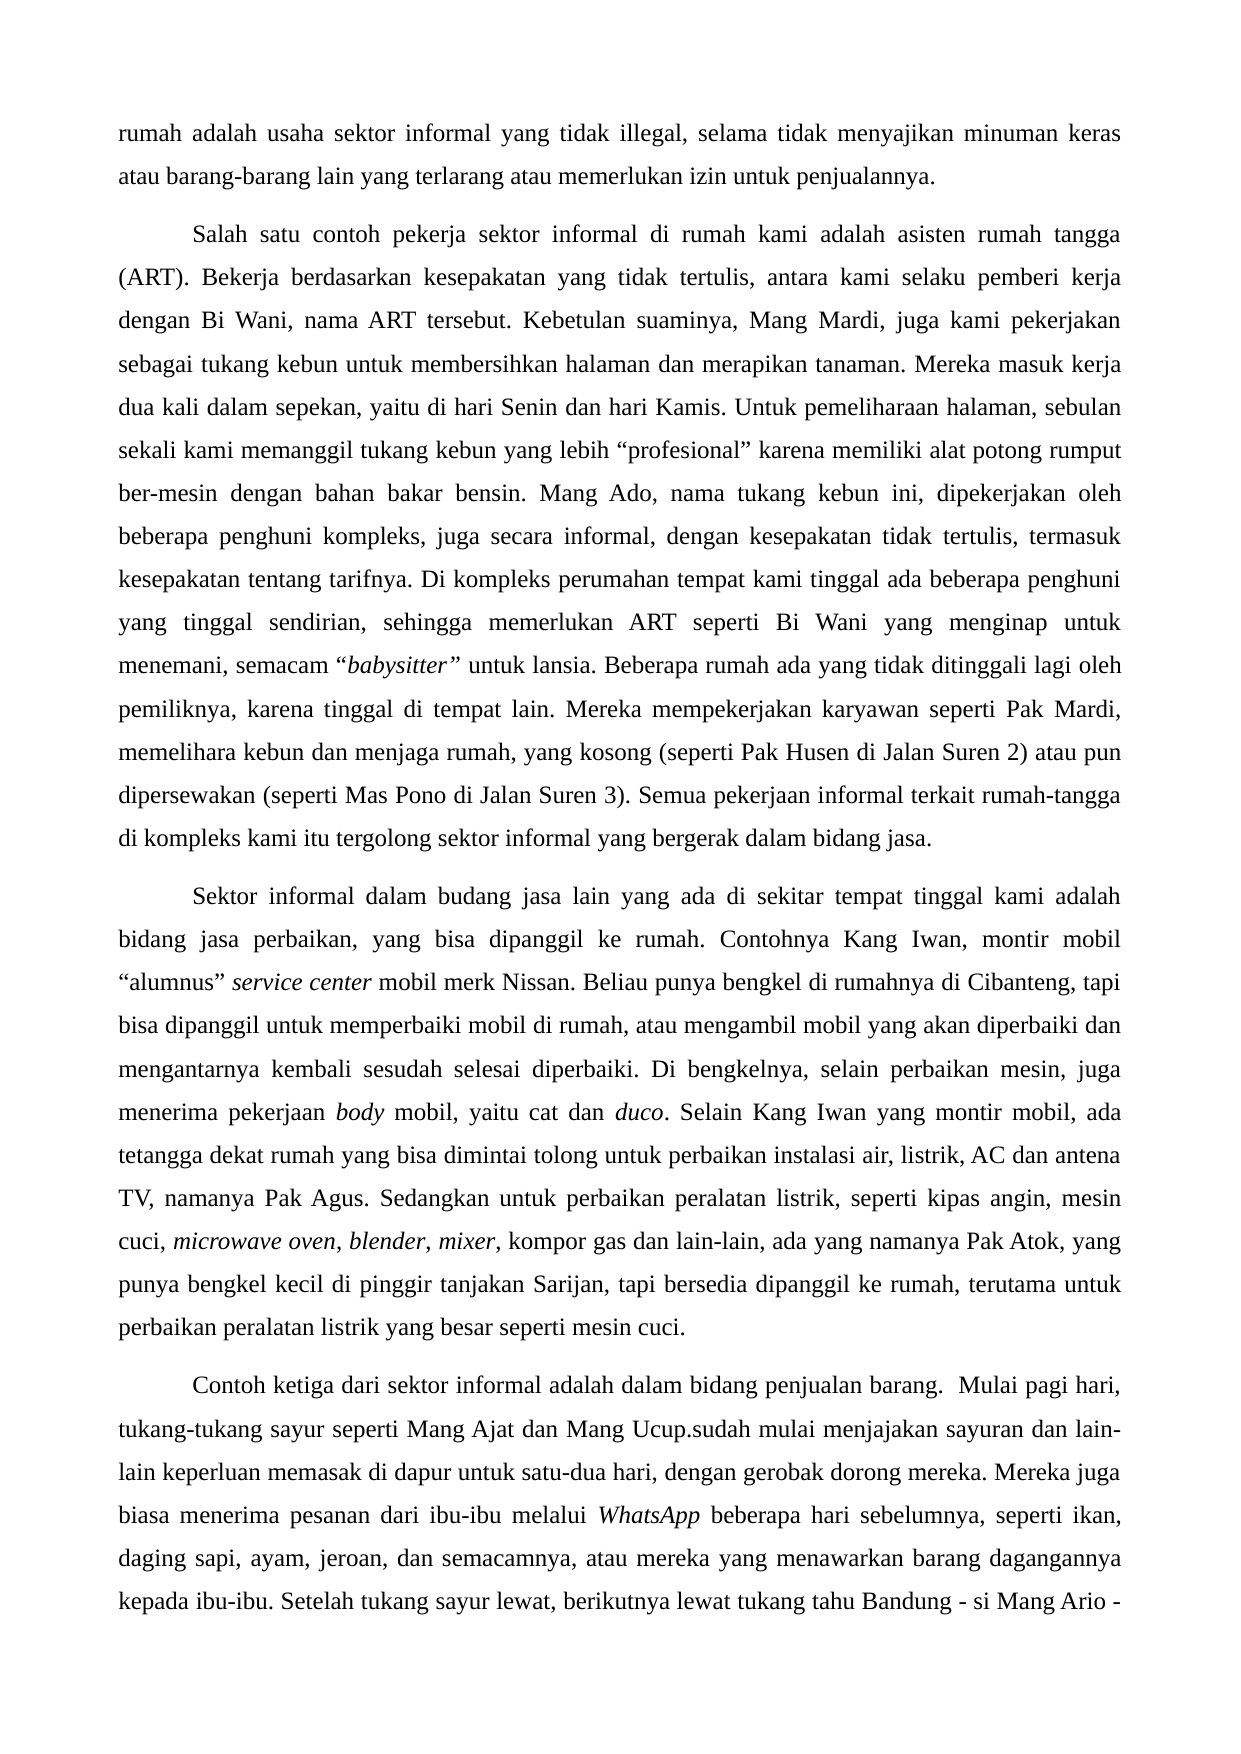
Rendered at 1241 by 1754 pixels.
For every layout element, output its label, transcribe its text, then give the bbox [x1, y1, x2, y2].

text Sektor informal dalam budang jasa lain yang ada di sekitar tempat tinggal kami adalah bidang jasa perbaikan, yang bisa dipanggil ke rumah. Contohnya Kang Iwan, montir mobil “alumnus” service center mobil merk Nissan. Beliau punya bengkel di rumahnya di Cibanteng, tapi bisa dipanggil untuk memperbaiki mobil di rumah, atau mengambil mobil yang akan diperbaiki dan mengantarnya kembali sesudah selesai diperbaiki. Di bengkelnya, selain perbaikan mesin, juga menerima pekerjaan body mobil, yaitu cat dan duco. Selain Kang Iwan yang montir mobil, ada tetangga dekat rumah yang bisa dimintai tolong untuk perbaikan instalasi air, listrik, AC dan antena TV, namanya Pak Agus. Sedangkan untuk perbaikan peralatan listrik, seperti kipas angin, mesin cuci, microwave oven, blender, mixer, kompor gas dan lain-lain, ada yang namanya Pak Atok, yang punya bengkel kecil di pinggir tanjakan Sarijan, tapi bersedia dipanggil ke rumah, terutama untuk perbaikan peralatan listrik yang besar seperti mesin cuci. [118, 881, 1122, 1341]
text Contoh ketiga dari sektor informal adalah dalam bidang penjualan barang. Mulai pagi hari, tukang-tukang sayur seperti Mang Ajat dan Mang Ucup.sudah mulai menjajakan sayuran dan lain-lain keperluan memasak di dapur untuk satu-dua hari, dengan gerobak dorong mereka. Mereka juga biasa menerima pesanan dari ibu-ibu melalui WhatsApp beberapa hari sebelumnya, seperti ikan, daging sapi, ayam, jeroan, dan semacamnya, atau mereka yang menawarkan barang dagangannya kepada ibu-ibu. Setelah tukang sayur lewat, berikutnya lewat tukang tahu Bandung - si Mang Ario [118, 1371, 1122, 1615]
text rumah adalah usaha sektor informal yang tidak illegal, selama tidak menyajikan minuman keras atau barang-barang lain yang terlarang atau memerlukan izin untuk penjualannya. [118, 118, 1122, 190]
text Salah satu contoh pekerja sektor informal di rumah kami adalah asisten rumah tangga (ART). Bekerja berdasarkan kesepakatan yang tidak tertulis, antara kami selaku pemberi kerja dengan Bi Wani, nama ART tersebut. Kebetulan suaminya, Mang Mardi, juga kami pekerjakan sebagai tukang kebun untuk membersihkan halaman dan merapikan tanaman. Mereka masuk kerja dua kali dalam sepekan, yaitu di hari Senin dan hari Kamis. Untuk pemeliharaan halaman, sebulan sekali kami memanggil tukang kebun yang lebih “profesional” karena memiliki alat potong rumput ber-mesin dengan bahan bakar bensin. Mang Ado, nama tukang kebun ini, dipekerjakan oleh beberapa penghuni kompleks, juga secara informal, dengan kesepakatan tidak tertulis, termasuk kesepakatan tentang tarifnya. Di kompleks perumahan tempat kami tinggal ada beberapa penghuni yang tinggal sendirian, sehingga memerlukan ART seperti Bi Wani yang menginap untuk menemani, semacam “babysitter” untuk lansia. Beberapa rumah ada yang tidak ditinggali lagi oleh pemiliknya, karena tinggal di tempat lain. Mereka mempekerjakan karyawan seperti Pak Mardi, memelihara kebun dan menjaga rumah, yang kosong (seperti Pak Husen di Jalan Suren 2) atau pun dipersewakan (seperti Mas Pono di Jalan Suren 3). Semua pekerjaan informal terkait rumah-tangga di kompleks kami itu tergolong sektor informal yang bergerak dalam bidang jasa. [118, 219, 1122, 852]
